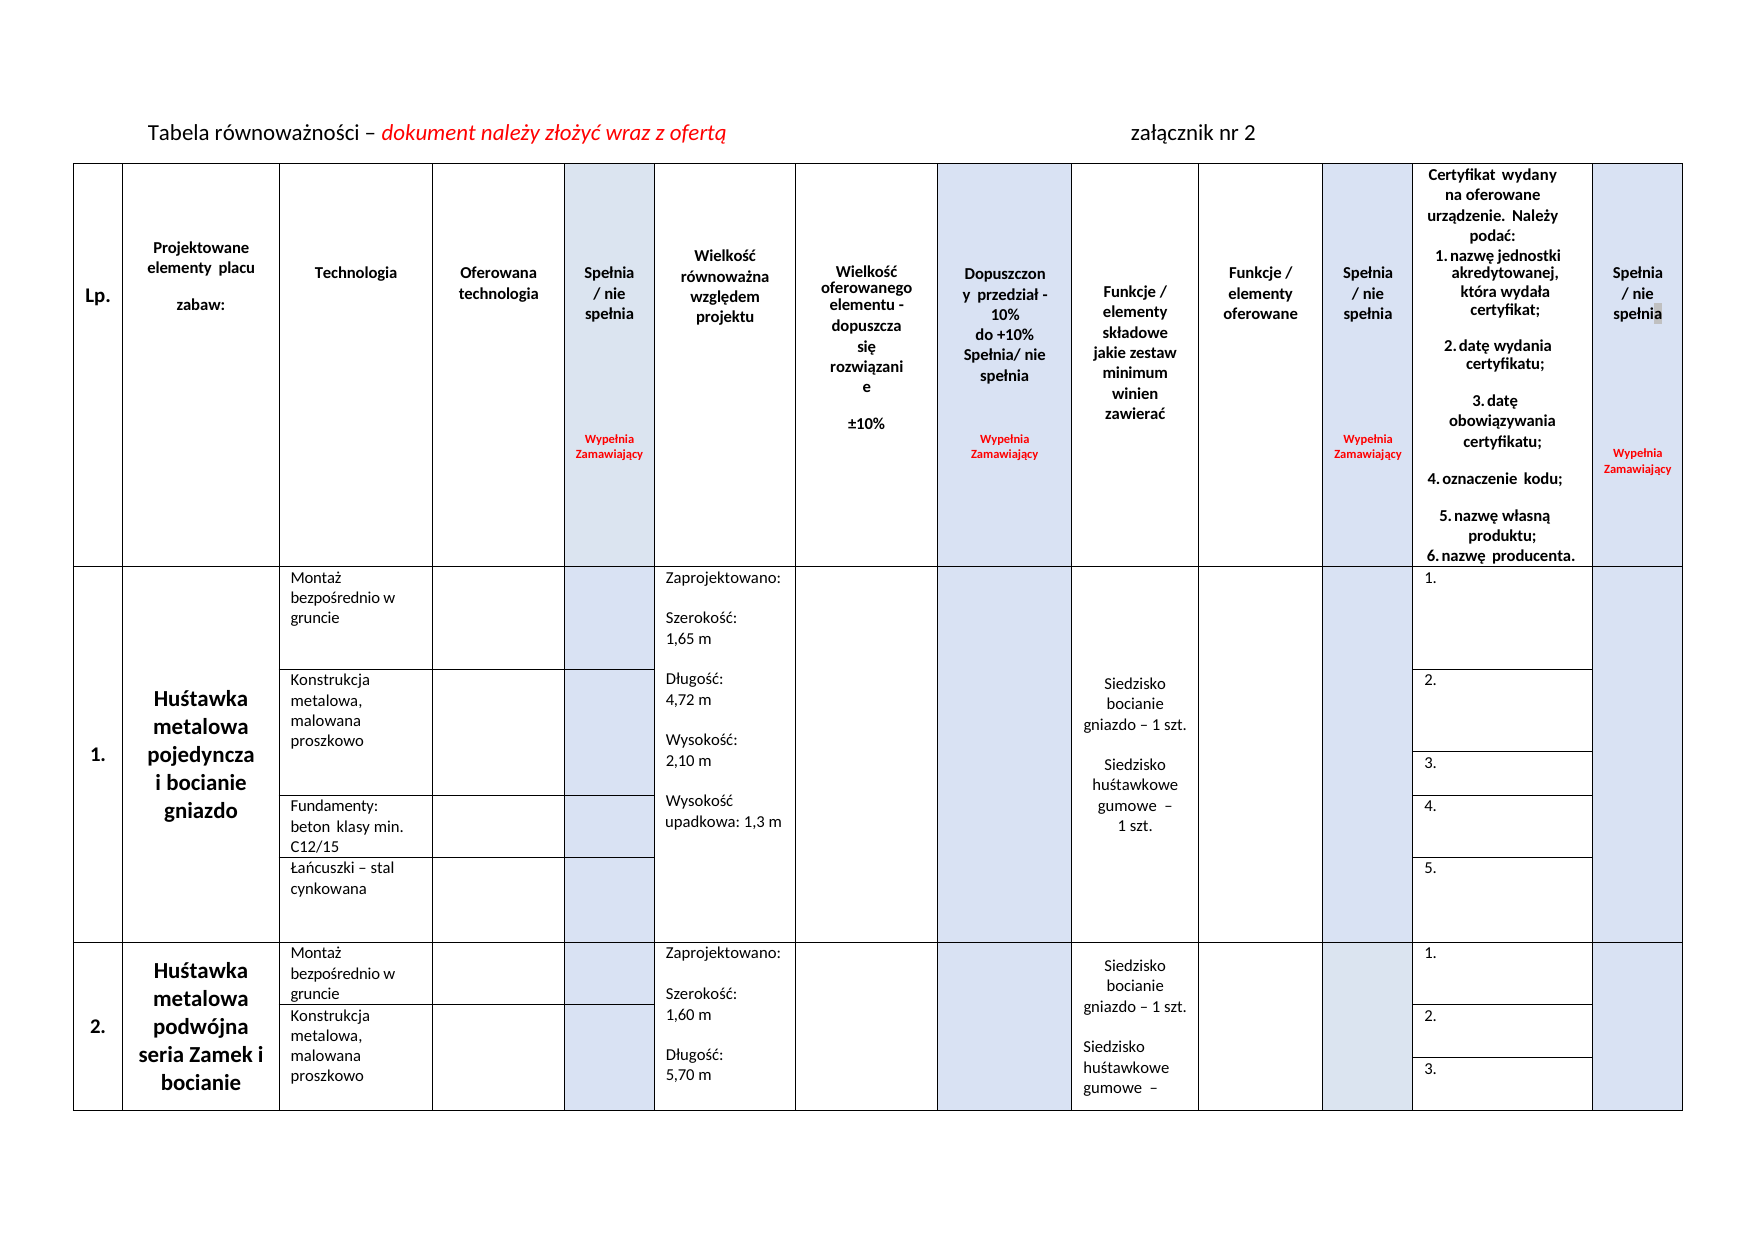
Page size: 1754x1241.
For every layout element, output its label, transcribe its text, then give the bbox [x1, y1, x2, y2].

table_header Spełnia / nie spełnia Wypełnia Zamawiający [565, 164, 654, 566]
table_cell Zaprojektowano: Szerokość: 1,65 m Długość: 4,72 m Wysokość: 2,10 m Wysokość upadkowa: 1,3 m [655, 567, 795, 942]
table_cell 5. [1413, 858, 1592, 942]
table_cell [1593, 567, 1682, 942]
table_cell Fundamenty: beton klasy min. C12/15 [280, 796, 432, 857]
table_cell 1. [1413, 567, 1592, 669]
table_cell [938, 567, 1071, 942]
table_header Dopuszczony przedział -10% do +10% Spełnia/ nie spełnia Wypełnia Zamawiający [938, 164, 1071, 566]
table_header Lp. [74, 164, 122, 566]
table_cell Huśtawka metalowa pojedyncza i bocianie gniazdo [123, 567, 279, 942]
table_header Wielkość oferowanego elementu - dopuszcza się rozwiązanie ±10% [796, 164, 937, 566]
table_cell [1199, 567, 1322, 942]
table_cell [1323, 567, 1412, 942]
text Tabela równoważności – dokument należy złożyć wraz z ofertą załącznik nr 2 [148, 118, 1606, 147]
table_cell [565, 796, 654, 857]
table_cell Łańcuszki – stal cynkowana [280, 858, 432, 942]
table_header Wielkość równoważna względem projektu [655, 164, 795, 566]
table_cell Siedzisko bocianie gniazdo – 1 szt. Siedzisko huśtawkowe gumowe – [1072, 943, 1198, 1110]
table_cell Siedzisko bocianie gniazdo – 1 szt. Siedzisko huśtawkowe gumowe – 1 szt. [1072, 567, 1198, 942]
table_cell [796, 943, 937, 1110]
table_cell [796, 567, 937, 942]
table_cell [1199, 943, 1322, 1110]
table_cell [433, 796, 564, 857]
table_cell Konstrukcja metalowa, malowana proszkowo [280, 670, 432, 795]
table_cell 2. [74, 943, 122, 1110]
table_cell 3. [1413, 1058, 1592, 1110]
table_header Projektowane elementy placu zabaw: [123, 164, 279, 566]
table_cell 2. [1413, 670, 1592, 751]
table_cell [1323, 943, 1412, 1110]
table_header Funkcje / elementy składowe jakie zestaw minimum winien zawierać [1072, 164, 1198, 566]
table_cell 4. [1413, 796, 1592, 857]
table_cell [1593, 943, 1682, 1110]
table_cell [565, 858, 654, 942]
table_cell Montaż bezpośrednio w gruncie [280, 943, 432, 1004]
table_cell Montaż bezpośrednio w gruncie [280, 567, 432, 669]
table_cell [565, 1005, 654, 1110]
table_cell 1. [74, 567, 122, 942]
table_header Technologia [280, 164, 432, 566]
table_header Certyfikat wydany na oferowane urządzenie. Należy podać: nazwę jednostki akredytowanej, która wydała certyfikat; datę wydania certyfikatu; datę obowiązywania certyfikatu; oznaczenie kodu; nazwę własną produktu; nazwę producenta. [1413, 164, 1592, 566]
table_header Spełnia / nie spełnia Wypełnia Zamawiający [1323, 164, 1412, 566]
table_cell [433, 858, 564, 942]
table_header Spełnia / nie spełnia Wypełnia Zamawiający [1593, 164, 1682, 566]
table_cell [433, 1005, 564, 1110]
table_cell [433, 670, 564, 795]
table_cell 3. [1413, 752, 1592, 795]
table_header Oferowana technologia [433, 164, 564, 566]
table_cell 2. [1413, 1005, 1592, 1057]
table_cell [938, 943, 1071, 1110]
table_cell Huśtawka metalowa podwójna seria Zamek i bocianie [123, 943, 279, 1110]
table_cell 1. [1413, 943, 1592, 1004]
table_cell [433, 567, 564, 669]
table_cell Konstrukcja metalowa, malowana proszkowo [280, 1005, 432, 1110]
table_cell [565, 670, 654, 795]
table_cell Zaprojektowano: Szerokość: 1,60 m Długość: 5,70 m [655, 943, 795, 1110]
table_cell [433, 943, 564, 1004]
table_cell [565, 943, 654, 1004]
table_cell [565, 567, 654, 669]
table_header Funkcje / elementy oferowane [1199, 164, 1322, 566]
